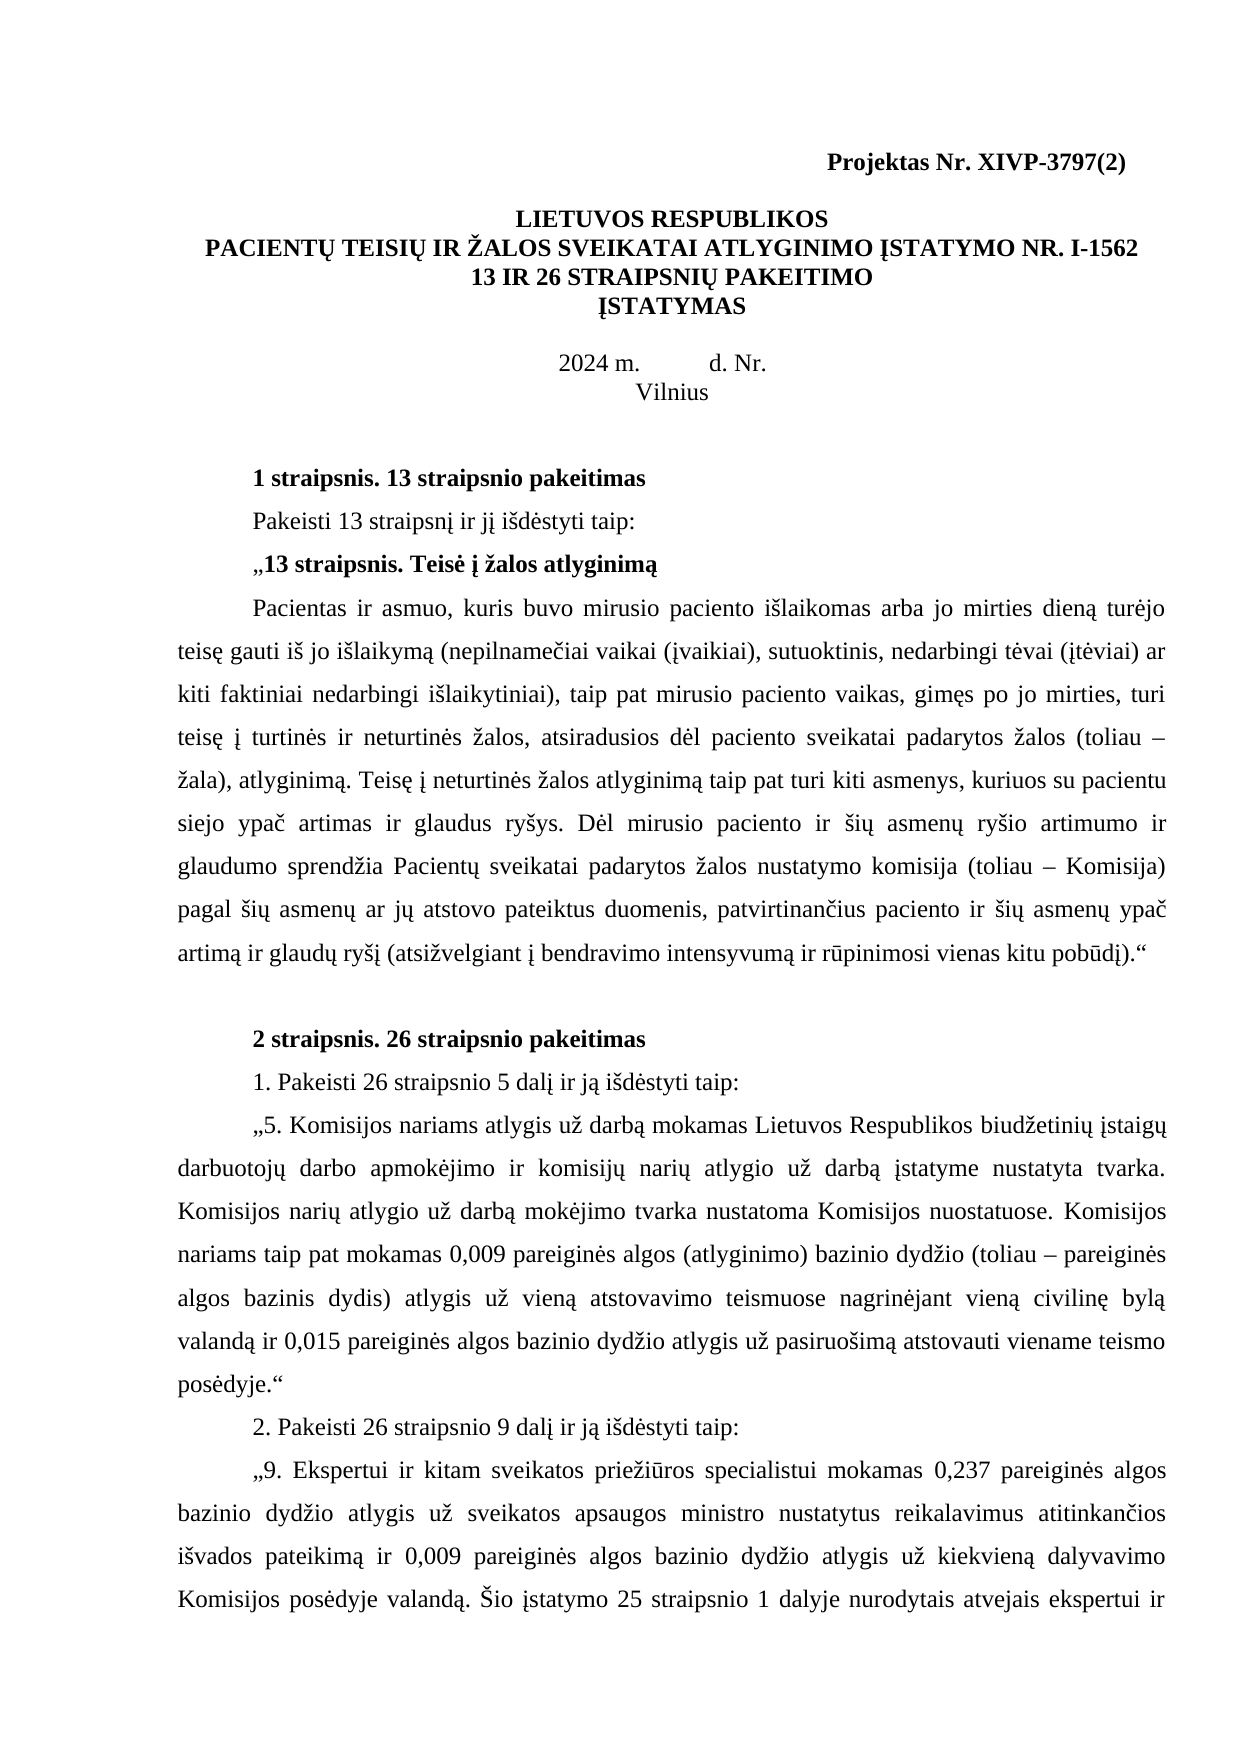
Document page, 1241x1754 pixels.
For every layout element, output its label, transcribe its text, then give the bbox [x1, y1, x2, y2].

text ĮSTATYMAS [177, 291, 1167, 319]
text pacientų teisių ir žalos sveikatai atlyginimo įstatymo Nr. I-1562 13 IR 26 straipsniŲ PAKEITIMO [177, 233, 1167, 291]
text Vilnius [177, 377, 1167, 406]
text 2024 m. d. Nr. [177, 348, 1167, 377]
text „13 straipsnis. Teisė į žalos atlyginimą [177, 549, 1167, 578]
text Pakeisti 13 straipsnį ir jį išdėstyti taip: [177, 506, 1167, 535]
text „5. Komisijos nariams atlygis už darbą mokamas Lietuvos Respublikos biudžetinių įstaigų darbuotojų darbo apmokėjimo ir komisijų narių atlygio už darbą įstatyme nustatyta tvarka. Komisijos narių atlygio už darbą mokėjimo tvarka nustatoma Komisijos nuostatuose. Komisijos nariams taip pat mokamas 0,009 pareiginės algos (atlyginimo) bazinio dydžio (toliau – pareiginės algos bazinis dydis) atlygis už vieną atstovavimo teismuose nagrinėjant vieną civilinę bylą valandą ir 0,015 pareiginės algos bazinio dydžio atlygis už pasiruošimą atstovauti viename teismo posėdyje.“ [177, 1110, 1167, 1398]
text „9. Ekspertui ir kitam sveikatos priežiūros specialistui mokamas 0,237 pareiginės algos bazinio dydžio atlygis už sveikatos apsaugos ministro nustatytus reikalavimus atitinkančios išvados pateikimą ir 0,009 pareiginės algos bazinio dydžio atlygis už kiekvieną dalyvavimo Komisijos posėdyje valandą. Šio įstatymo 25 straipsnio 1 dalyje nurodytais atvejais ekspertui ir [177, 1455, 1167, 1613]
text Projektas Nr. XIVP-3797(2) [827, 147, 1167, 176]
text Pacientas ir asmuo, kuris buvo mirusio paciento išlaikomas arba jo mirties dieną turėjo teisę gauti iš jo išlaikymą (nepilnamečiai vaikai (įvaikiai), sutuoktinis, nedarbingi tėvai (įtėviai) ar kiti faktiniai nedarbingi išlaikytiniai), taip pat mirusio paciento vaikas, gimęs po jo mirties, turi teisę į turtinės ir neturtinės žalos, atsiradusios dėl paciento sveikatai padarytos žalos (toliau – žala), atlyginimą. Teisę į neturtinės žalos atlyginimą taip pat turi kiti asmenys, kuriuos su pacientu siejo ypač artimas ir glaudus ryšys. Dėl mirusio paciento ir šių asmenų ryšio artimumo ir glaudumo sprendžia Pacientų sveikatai padarytos žalos nustatymo komisija (toliau – Komisija) pagal šių asmenų ar jų atstovo pateiktus duomenis, patvirtinančius paciento ir šių asmenų ypač artimą ir glaudų ryšį (atsižvelgiant į bendravimo intensyvumą ir rūpinimosi vienas kitu pobūdį).“ [177, 593, 1167, 966]
text 1 straipsnis. 13 straipsnio pakeitimas [177, 463, 1167, 492]
text 2 straipsnis. 26 straipsnio pakeitimas [177, 1024, 1167, 1053]
text 1. Pakeisti 26 straipsnio 5 dalį ir ją išdėstyti taip: [177, 1067, 1167, 1096]
text LIETUVOS RESPUBLIKOS [177, 204, 1167, 233]
text 2. Pakeisti 26 straipsnio 9 dalį ir ją išdėstyti taip: [177, 1412, 1167, 1441]
